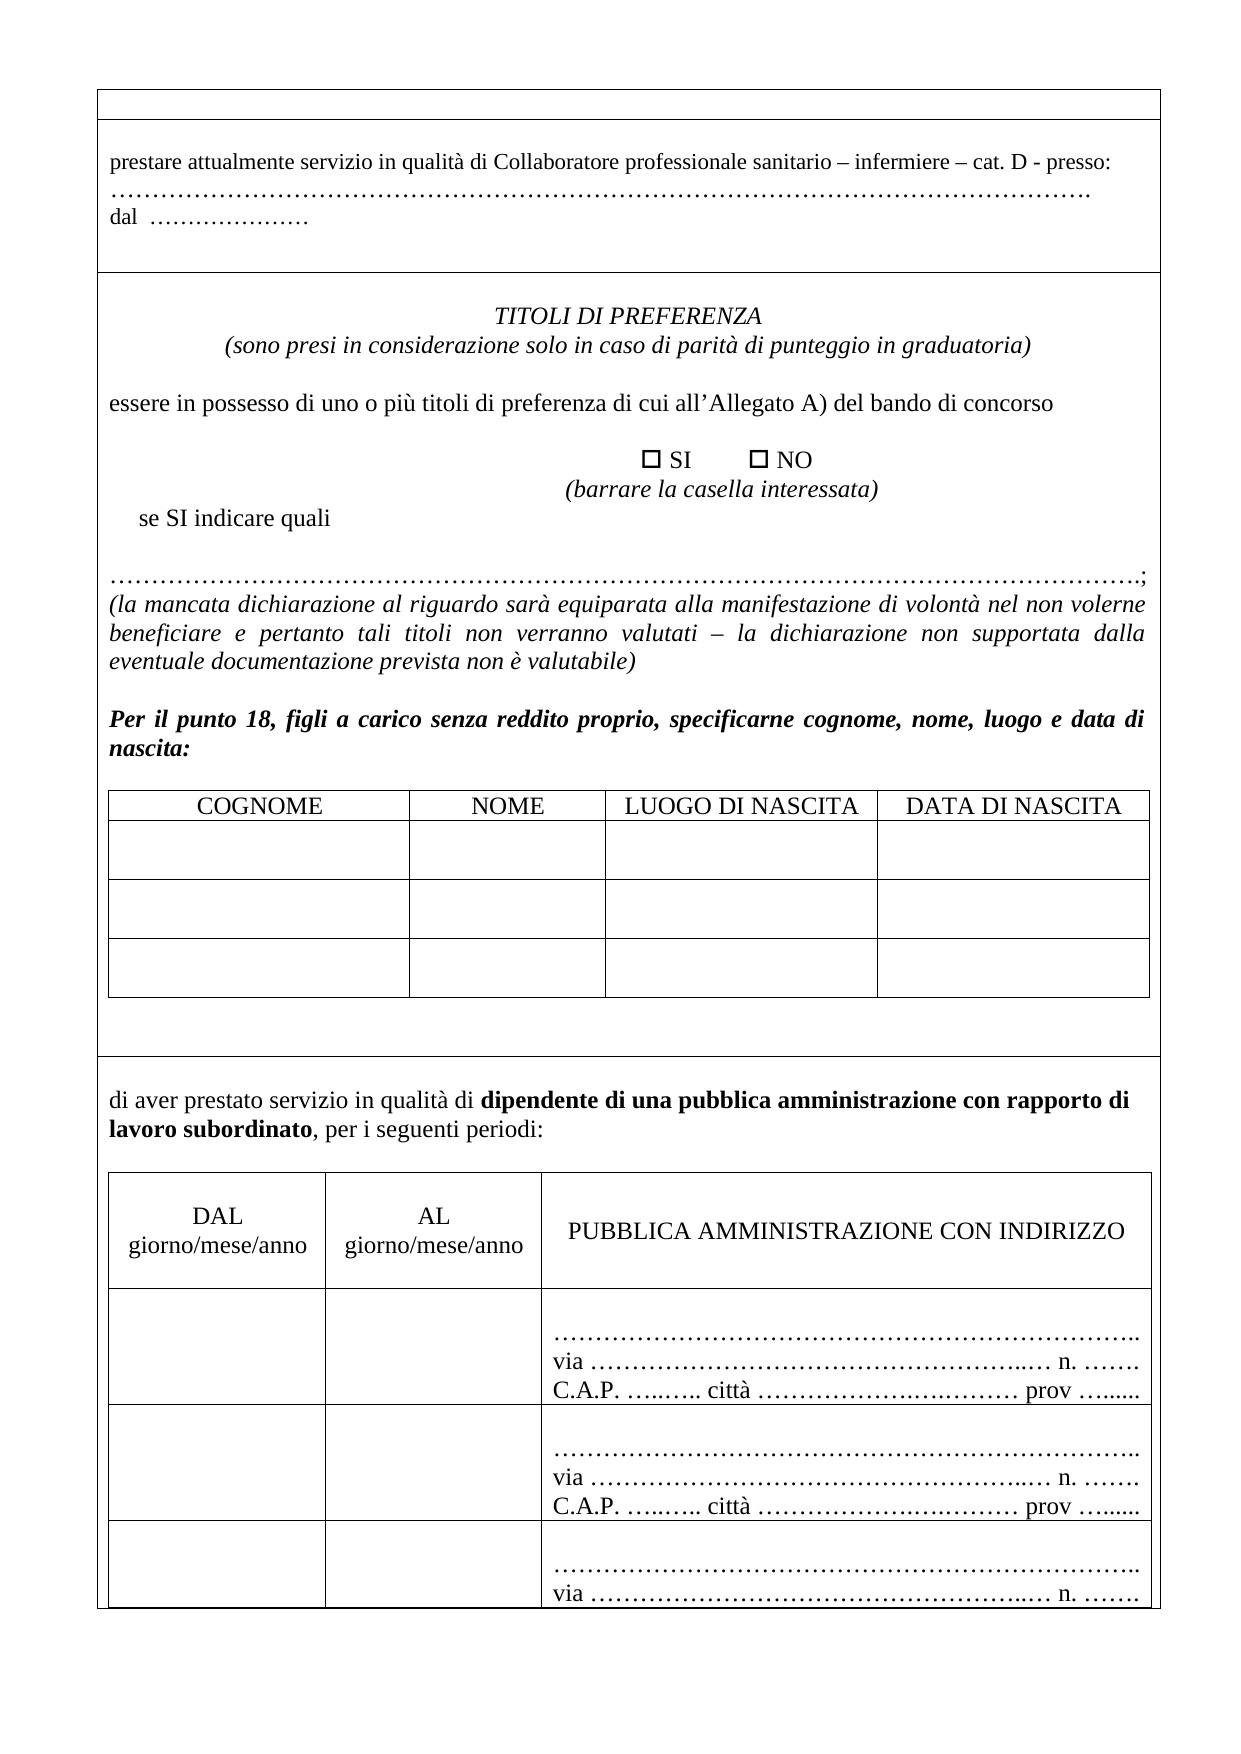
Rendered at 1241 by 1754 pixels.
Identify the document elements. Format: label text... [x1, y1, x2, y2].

table_cell [109, 1405, 325, 1520]
table_cell [73, 272, 97, 1056]
table_cell [109, 1521, 325, 1607]
table_cell [410, 880, 605, 938]
table_header [73, 89, 97, 118]
table_header COGNOME [109, 791, 409, 820]
table_header PUBBLICA AMMINISTRAZIONE CON INDIRIZZO [542, 1173, 1151, 1288]
table_header AL giorno/mese/anno [326, 1173, 541, 1288]
table_cell [606, 939, 877, 997]
table_cell [878, 880, 1149, 938]
table_cell di aver prestato servizio in qualità di dipendente di una pubblica amministrazione con rapporto di lavoro subordinato, per i seguenti periodi: [98, 1057, 1160, 1608]
table_cell [410, 939, 605, 997]
table_cell [109, 821, 409, 879]
table_cell [606, 821, 877, 879]
table_header DAL giorno/mese/anno [109, 1173, 325, 1288]
table_cell [878, 939, 1149, 997]
table_cell [73, 119, 97, 272]
table_cell [410, 821, 605, 879]
table_cell [606, 880, 877, 938]
table_header [98, 90, 1160, 118]
table_cell TITOLI DI PREFERENZA (sono presi in considerazione solo in caso di parità di punteggio in graduatoria) essere in possesso di uno o più titoli di preferenza di cui all’Allegato A) del bando di concorso  SI  NO (barrare la casella interessata) se SI indicare quali …………………………………………………………………………………………………………….; (la mancata dichiarazione al riguardo sarà equiparata alla manifestazione di volontà nel non volerne beneficiare e pertanto tali titoli non verranno valutati – la dichiarazione non supportata dalla eventuale documentazione prevista non è valutabile) Per il punto 18, figli a carico senza reddito proprio, specificarne cognome, nome, luogo e data di nascita: [98, 273, 1160, 1056]
table_cell …………………………………………………………….. via ……………………………………………..… n. ……. [542, 1521, 1151, 1607]
table_cell [326, 1405, 541, 1520]
table_cell [326, 1289, 541, 1404]
table_header LUOGO DI NASCITA [606, 791, 877, 820]
table_cell [73, 1056, 97, 1608]
table_cell [326, 1521, 541, 1607]
table_cell …………………………………………………………….. via ……………………………………………..… n. ……. C.A.P. …..….. città ……………….….……… prov …...... [542, 1289, 1151, 1404]
table_cell …………………………………………………………….. via ……………………………………………..… n. ……. C.A.P. …..….. città ……………….….……… prov …...... [542, 1405, 1151, 1520]
table_header DATA DI NASCITA [878, 791, 1149, 820]
table_header NOME [410, 791, 605, 820]
table_cell prestare attualmente servizio in qualità di Collaboratore professionale sanitario – infermiere – cat. D - presso: ………………………………………………………………………………………………………. dal ………………… [98, 120, 1160, 272]
table_cell [109, 880, 409, 938]
table_cell [878, 821, 1149, 879]
table_cell [109, 1289, 325, 1404]
table_cell [109, 939, 409, 997]
